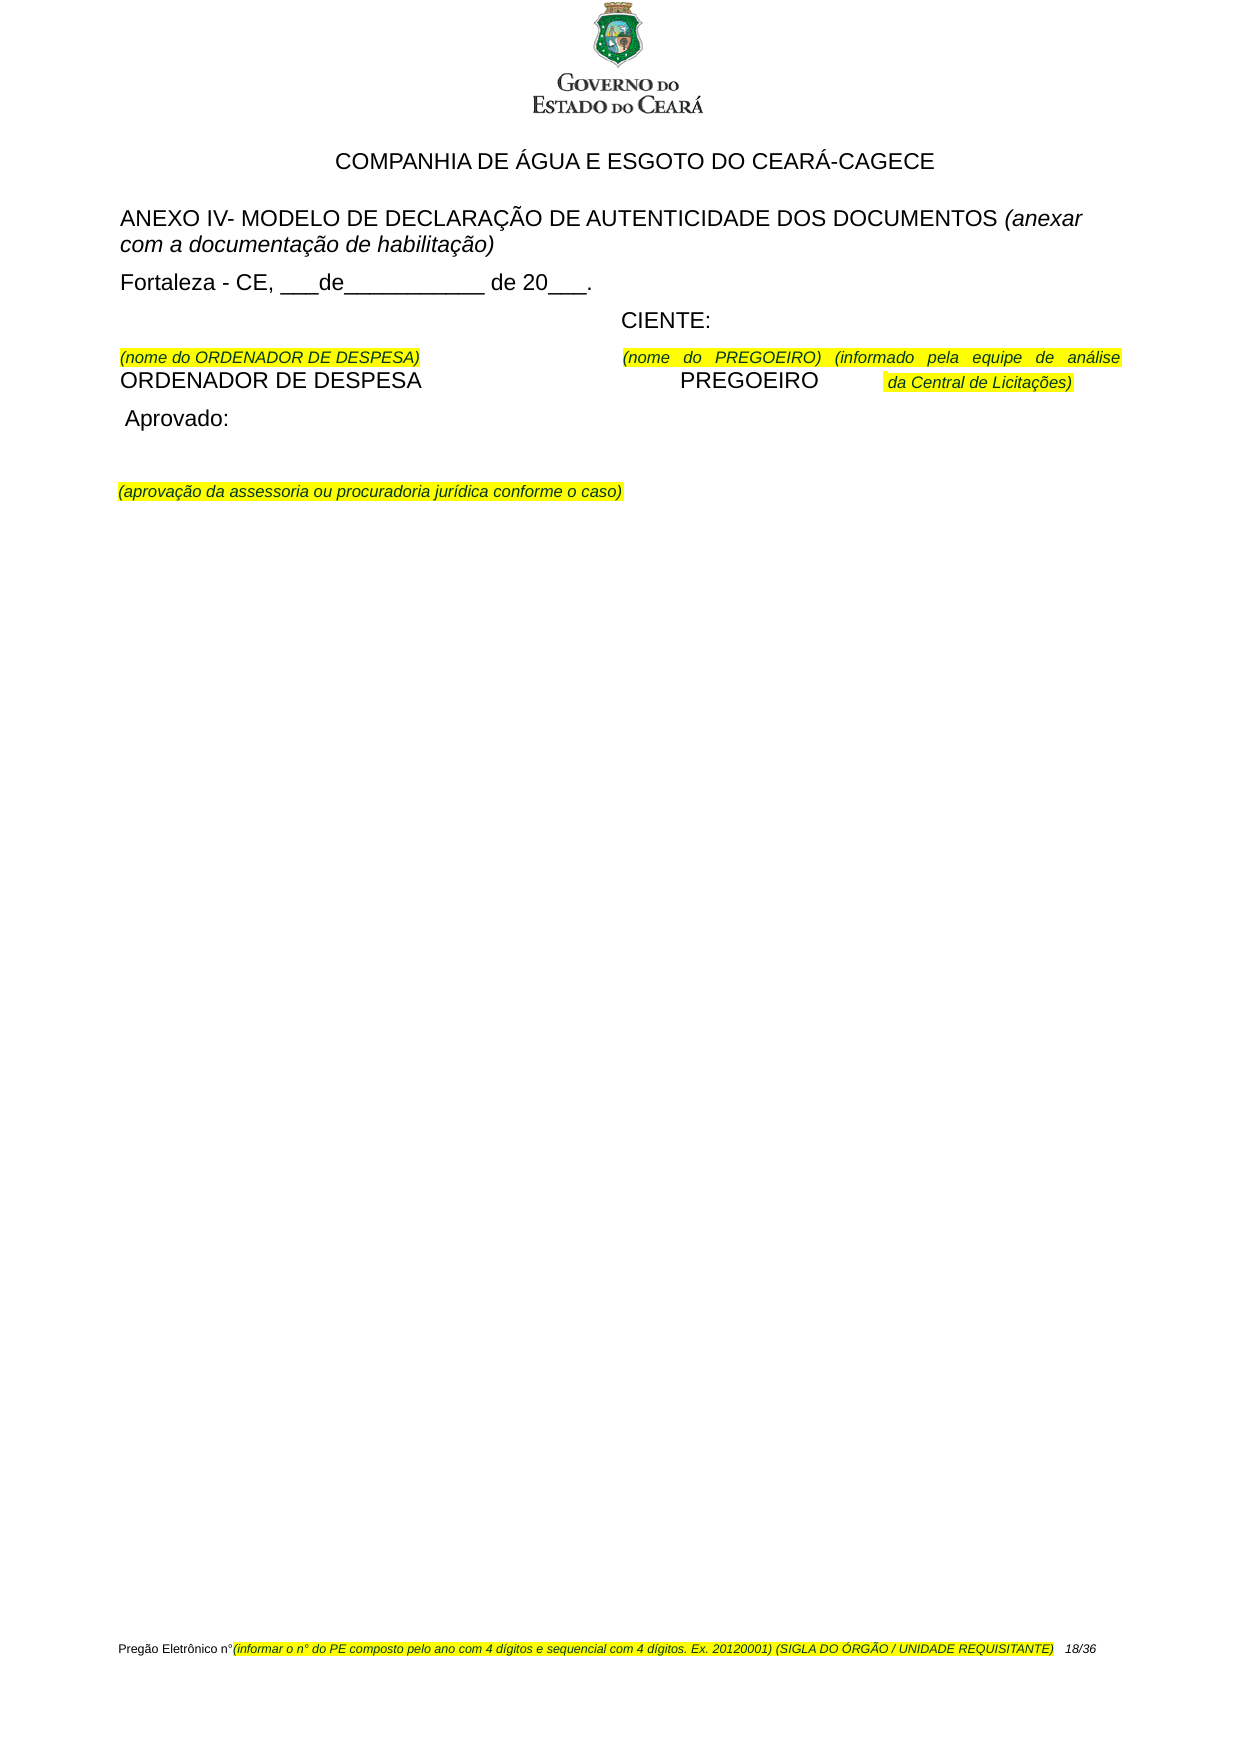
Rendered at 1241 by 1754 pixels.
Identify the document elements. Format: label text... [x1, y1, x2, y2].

text (nome do ORDENADOR DE DESPESA) (nome do PREGOEIRO) (informado pela equipe de análise ORDENADOR DE DESPESA PREGOEIRO da Central de Licitações) [120, 346, 1122, 393]
text Aprovado: [118, 405, 1122, 432]
text (aprovação da assessoria ou procuradoria jurídica conforme o caso) [118, 482, 1122, 501]
text Fortaleza - CE, ___de___________ de 20___. [120, 269, 1122, 295]
text ANEXO IV- MODELO DE DECLARAÇÃO DE AUTENTICIDADE DOS DOCUMENTOS (anexar com a documentação de habilitação) [120, 204, 1122, 257]
text CIENTE: [118, 307, 1122, 334]
